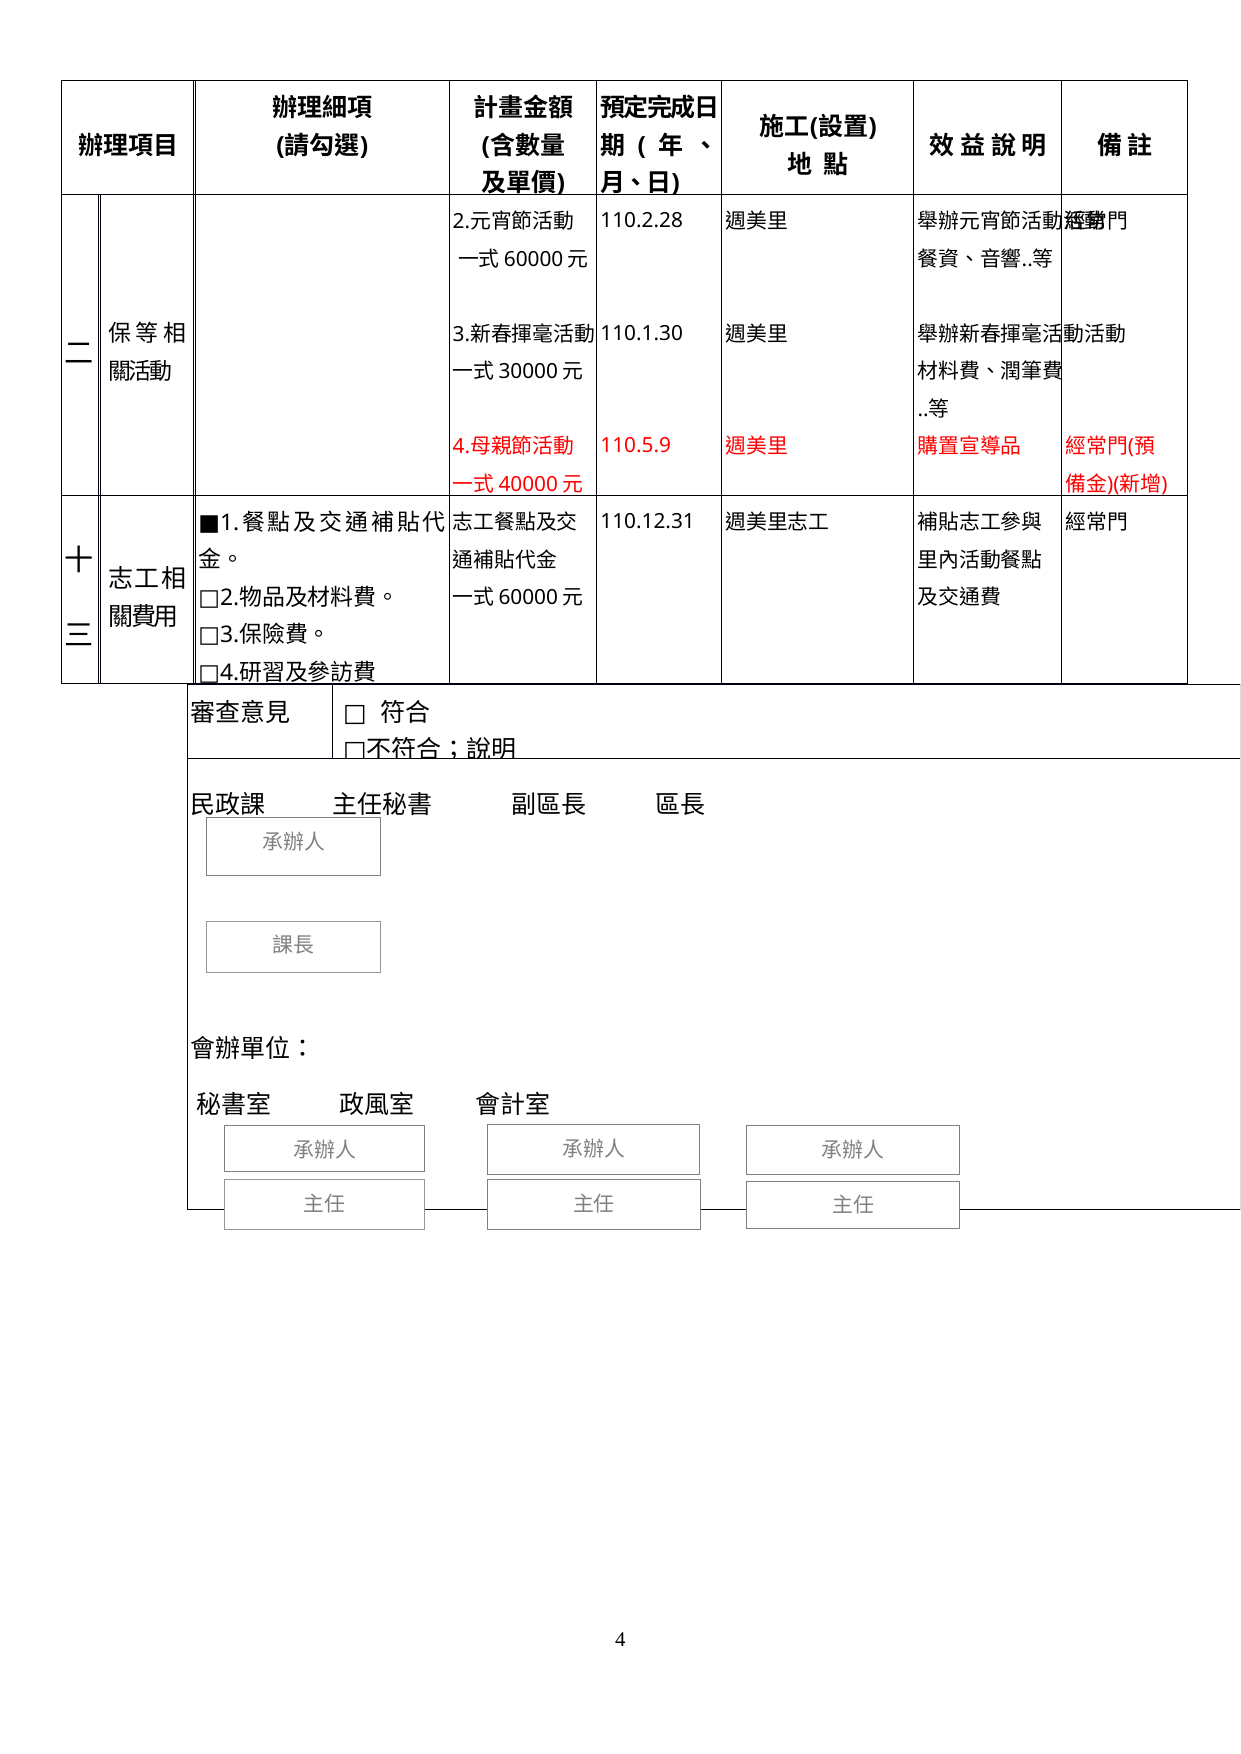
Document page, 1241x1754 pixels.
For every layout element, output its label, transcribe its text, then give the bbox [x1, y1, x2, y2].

table_cell 2.元宵節活動 一式60000元 3.新春揮毫活動 一式30000元 4.母親節活動 一式40000元 [450, 195, 596, 494]
table_header 備 註 [1062, 81, 1187, 193]
table_cell 110.12.31 [597, 496, 721, 683]
table_header 效 益 說 明 [914, 81, 1061, 193]
table_cell 志工餐點及交 通補貼代金 一式60000元 [450, 496, 596, 683]
table_cell 週美里志工 [722, 496, 913, 683]
table_header 施工(設置) 地 點 [722, 81, 913, 193]
table_header 審查意見 [188, 685, 332, 758]
table_cell 經常門 經常門 經常門(預 備金)(新增) [1062, 195, 1187, 494]
table_cell 週美里 週美里 週美里 [722, 195, 913, 494]
table_cell 舉辦中秋節活動活動 餐資、音響..等 舉辦元宵節活動活動 餐資、音響..等 舉辦新春揮毫活動活動 材料費、潤筆費 ..等 購置宣導品 [914, 195, 1061, 494]
table_cell 民政課 主任秘書 副區長 區長 會辦單位： 秘書室 政風室 會計室 [188, 759, 1240, 1209]
table_cell ■1.餐點及交通補貼代金。 □2.物品及材料費。 □3.保險費。 □4.研習及參訪費 [196, 496, 449, 683]
table_cell 110.2.28 110.1.30 110.5.9 [597, 195, 721, 494]
table_cell 保等相關活動 [101, 195, 193, 494]
table_cell 二 [62, 195, 98, 494]
table_cell 十三 [62, 496, 98, 683]
table_cell [196, 195, 449, 494]
table_header 辦理項目 [62, 81, 193, 193]
table_header 預定完成日期(年、月、日) [597, 81, 721, 193]
table_cell 補貼志工參與 里內活動餐點 及交通費 [914, 496, 1061, 683]
table_header 符合 □不符合；說明 ＿＿＿ [333, 685, 1240, 758]
table_cell 志工相關費用 [101, 496, 193, 683]
table_cell 經常門 [1062, 496, 1187, 683]
table_header 計畫金額 (含數量 及單價) [450, 81, 596, 193]
table_header 辦理細項 (請勾選) [196, 81, 449, 193]
